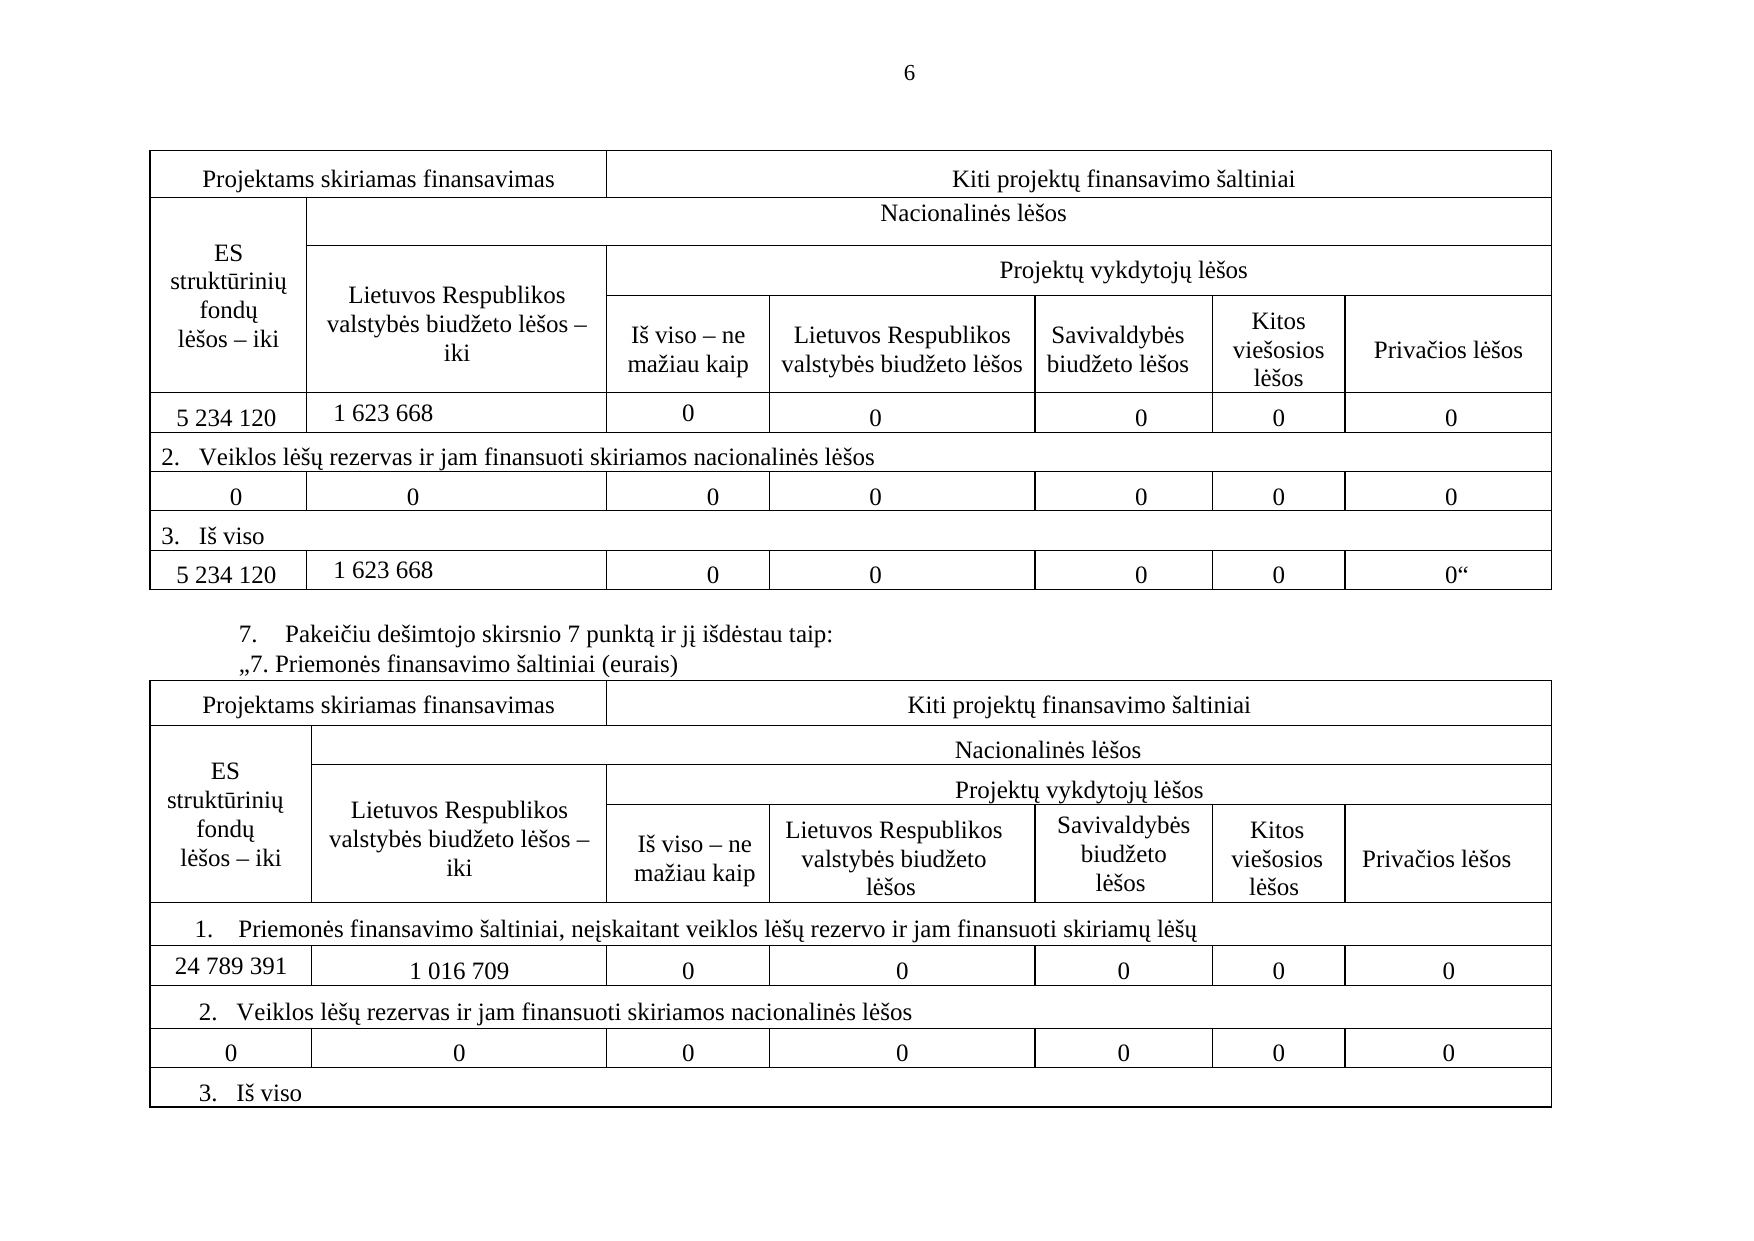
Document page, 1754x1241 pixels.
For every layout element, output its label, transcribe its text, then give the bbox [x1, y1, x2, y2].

table_cell Kitos viešosios lėšos [1213, 805, 1344, 902]
table_cell 0 [770, 472, 1034, 510]
table_cell 0 [1036, 472, 1212, 510]
table_cell 0 [607, 551, 769, 589]
table_cell Privačios lėšos [1346, 296, 1551, 392]
table_cell 0 [607, 393, 769, 432]
table_cell 0 [770, 946, 1034, 984]
table_cell 0 [1346, 472, 1551, 510]
table_cell Projektų vykdytojų lėšos [607, 246, 1551, 295]
table_cell 0 [607, 1029, 769, 1067]
table_cell 0 [307, 472, 606, 510]
text „7. Priemonės finansavimo šaltiniai (eurais) [150, 649, 1668, 678]
table_cell 0 [1036, 393, 1212, 432]
text 7. Pakeičiu dešimtojo skirsnio 7 punktą ir jį išdėstau taip: [150, 619, 1668, 648]
table_cell 0“ [1346, 551, 1551, 589]
table_cell ES struktūrinių fondų lėšos – iki [151, 726, 311, 902]
table_cell 3. Iš viso [151, 1068, 1551, 1106]
table_header Kiti projektų finansavimo šaltiniai [607, 151, 1551, 197]
table_cell 0 [1036, 551, 1212, 589]
table_cell 0 [770, 551, 1034, 589]
table_cell Kitos viešosios lėšos [1213, 296, 1344, 392]
table_cell 0 [1213, 472, 1344, 510]
table_cell 1. Priemonės finansavimo šaltiniai, neįskaitant veiklos lėšų rezervo ir jam finansuoti skiriamų lėšų [151, 903, 1551, 945]
table_cell 2. Veiklos lėšų rezervas ir jam finansuoti skiriamos nacionalinės lėšos [151, 433, 1551, 471]
table_header Kiti projektų finansavimo šaltiniai [607, 681, 1551, 725]
table_cell 0 [1346, 1029, 1551, 1067]
table_cell 0 [607, 472, 769, 510]
table_cell 1 623 668 [307, 393, 606, 432]
table_cell 5 234 120 [151, 393, 306, 432]
table_cell Nacionalinės lėšos [312, 726, 1551, 764]
table_cell 0 [770, 393, 1034, 432]
table_cell 0 [151, 1029, 311, 1067]
table_header Projektams skiriamas finansavimas [151, 681, 606, 725]
table_cell 0 [1346, 393, 1551, 432]
table_cell Projektų vykdytojų lėšos [607, 765, 1551, 803]
table_cell 0 [1213, 1029, 1344, 1067]
table_cell 2. Veiklos lėšų rezervas ir jam finansuoti skiriamos nacionalinės lėšos [151, 986, 1551, 1028]
table_cell Iš viso – ne mažiau kaip [607, 296, 769, 392]
table_cell 0 [1346, 946, 1551, 984]
table_cell 0 [1213, 393, 1344, 432]
table_cell ES struktūrinių fondų lėšos – iki [151, 198, 306, 392]
table_cell Savivaldybės biudžeto lėšos [1036, 296, 1212, 392]
table_cell 1 623 668 [307, 551, 606, 589]
table_cell 0 [1213, 551, 1344, 589]
table_cell 0 [607, 946, 769, 984]
table_cell Lietuvos Respublikos valstybės biudžeto lėšos – iki [307, 246, 606, 392]
table_cell 24 789 391 [151, 946, 311, 984]
table_cell 0 [1036, 1029, 1212, 1067]
table_cell Privačios lėšos [1346, 805, 1551, 902]
table_header Projektams skiriamas finansavimas [151, 151, 606, 197]
table_cell 5 234 120 [151, 551, 306, 589]
table_cell 3. Iš viso [151, 511, 1551, 550]
table_cell 0 [151, 472, 306, 510]
table_cell 0 [1036, 946, 1212, 984]
table_cell Iš viso – ne mažiau kaip [607, 805, 769, 902]
table_cell 0 [1213, 946, 1344, 984]
table_cell Lietuvos Respublikos valstybės biudžeto lėšos [770, 805, 1034, 902]
table_cell Nacionalinės lėšos [307, 198, 1551, 244]
table_cell Savivaldybės biudžeto lėšos [1036, 805, 1212, 902]
table_cell Lietuvos Respublikos valstybės biudžeto lėšos – iki [312, 765, 606, 902]
table_cell 1 016 709 [312, 946, 606, 984]
table_cell 0 [312, 1029, 606, 1067]
table_cell Lietuvos Respublikos valstybės biudžeto lėšos [770, 296, 1034, 392]
table_cell 0 [770, 1029, 1034, 1067]
